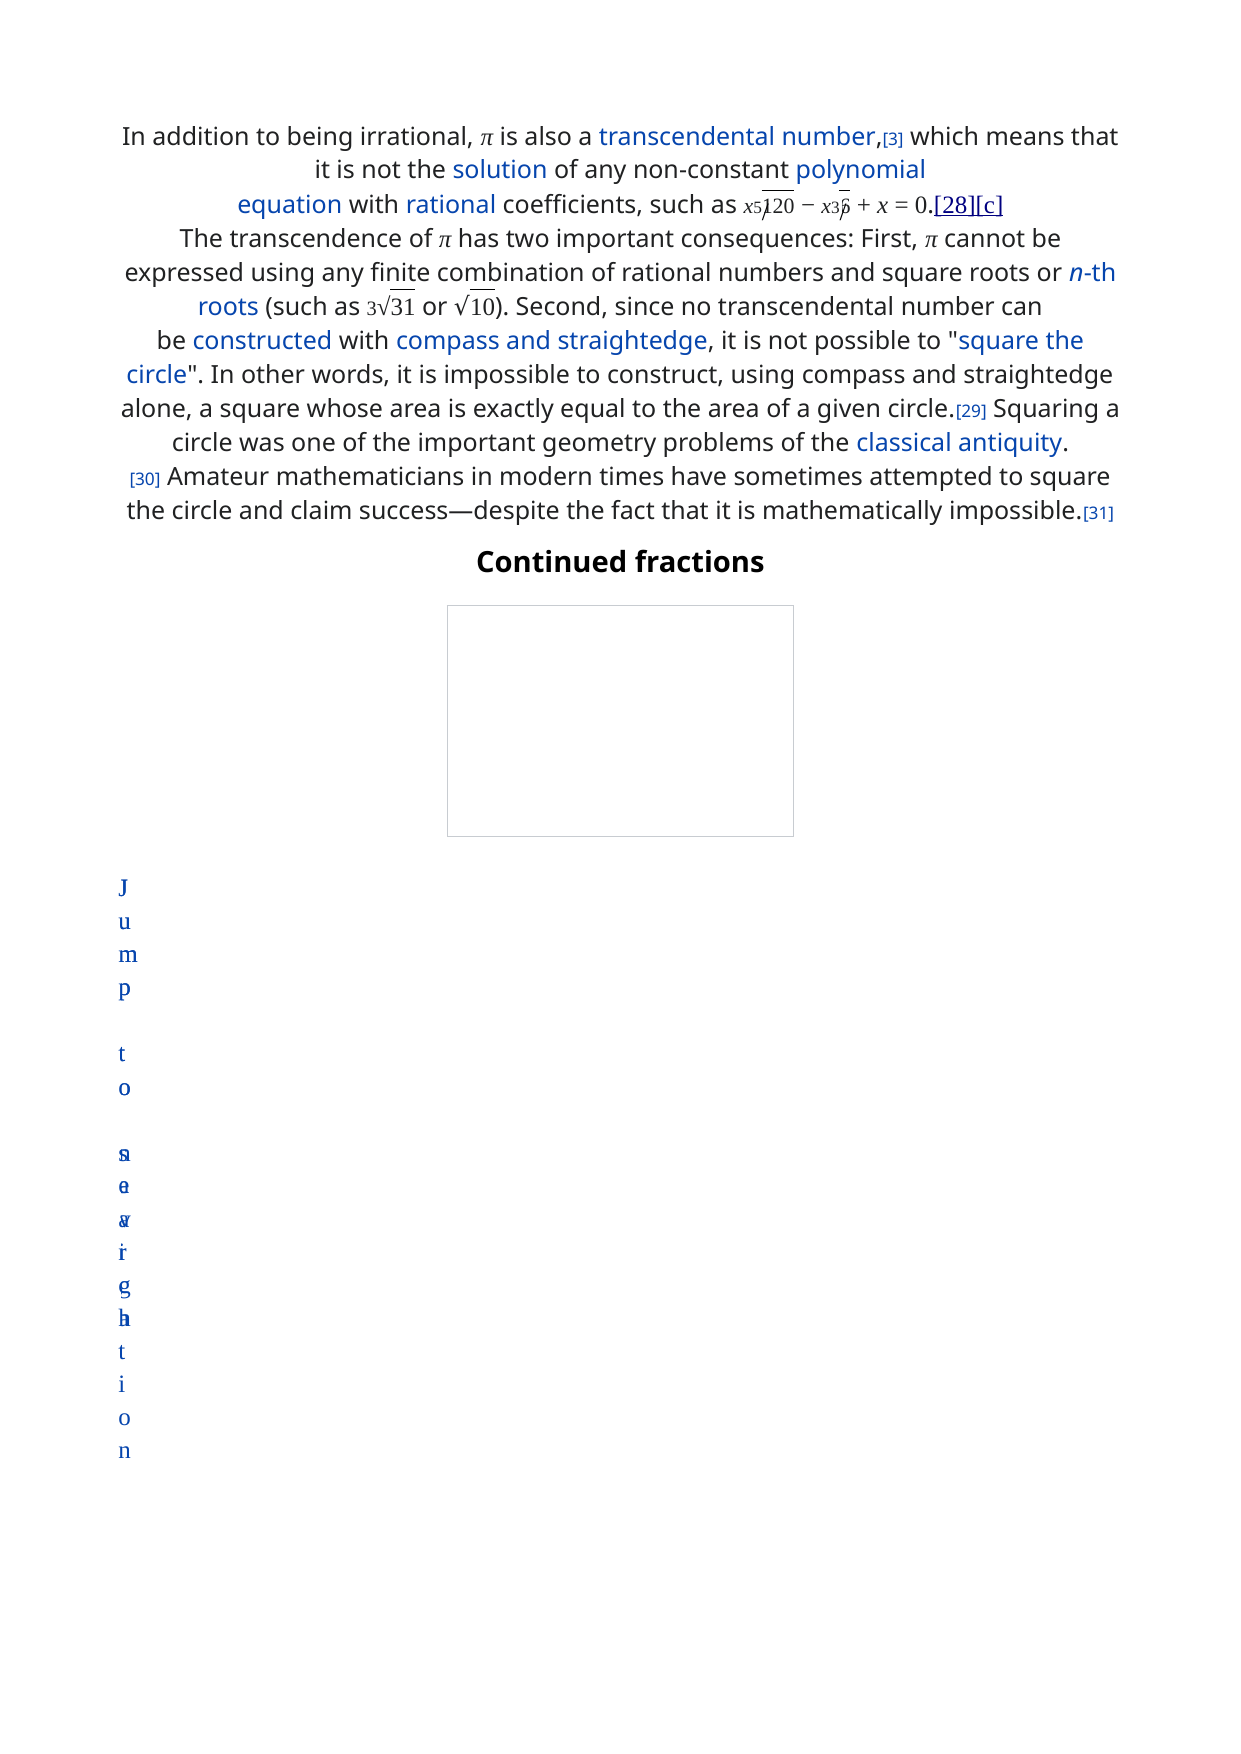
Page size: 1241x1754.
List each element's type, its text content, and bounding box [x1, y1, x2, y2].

text In addition to being irrational, π is also a transcendental number,[3] which means that it is not the solution of any non-constant polynomial equation with rational coefficients, such as x5120 − x36 + x = 0.[28][c] [118, 118, 1122, 220]
subtitle Continued fractions [118, 541, 1122, 581]
text The transcendence of π has two important consequences: First, π cannot be expressed using any finite combination of rational numbers and square roots or n-th roots (such as 3√31 or √10). Second, since no transcendental number can be constructed with compass and straightedge, it is not possible to "square the circle". In other words, it is impossible to construct, using compass and straightedge alone, a square whose area is exactly equal to the area of a given circle.[29] Squaring a circle was one of the important geometry problems of the classical antiquity.[30] Amateur mathematicians in modern times have sometimes attempted to square the circle and claim success—despite the fact that it is mathematically impossible.[31] [118, 220, 1122, 527]
